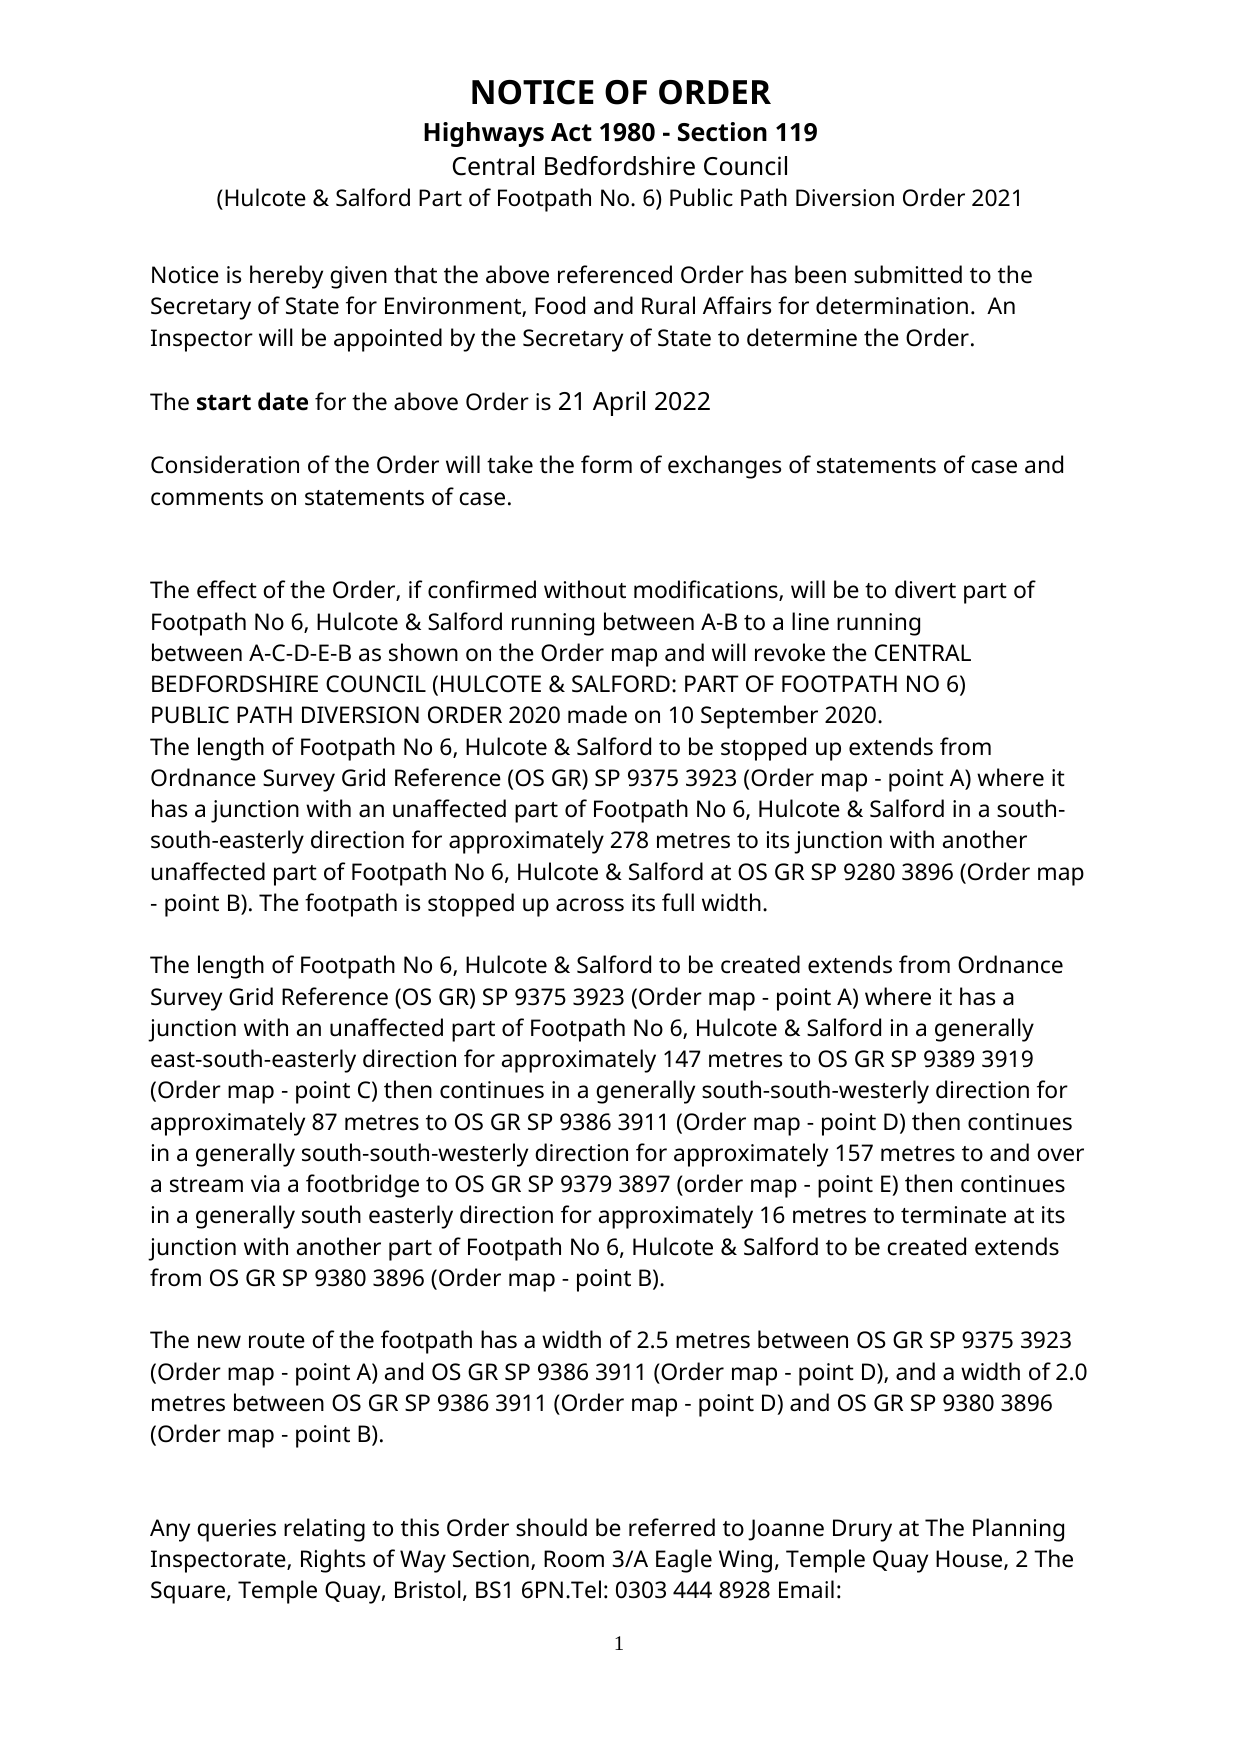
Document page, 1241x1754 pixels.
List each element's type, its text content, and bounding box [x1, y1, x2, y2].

text BEDFORDSHIRE COUNCIL (HULCOTE & SALFORD: PART OF FOOTPATH NO 6) [150, 668, 1091, 699]
text The new route of the footpath has a width of 2.5 metres between OS GR SP 9375 3923 (Order map - point A) and OS GR SP 9386 3911 (Order map - point D), and a width of 2.0 metres between OS GR SP 9386 3911 (Order map - point D) and OS GR SP 9380 3896 (Order map - point B). [150, 1324, 1091, 1449]
text Highways Act 1980 - Section 119 [150, 114, 1091, 148]
text The start date for the above Order is 21 April 2022 [150, 384, 1091, 418]
text Any queries relating to this Order should be referred to Joanne Drury at The Planning Inspectorate, Rights of Way Section, Room 3/A Eagle Wing, Temple Quay House, 2 The Square, Temple Quay, Bristol, BS1 6PN.Tel: 0303 444 8928 Email: [150, 1512, 1091, 1606]
text The effect of the Order, if confirmed without modifications, will be to divert part of Footpath No 6, Hulcote & Salford running between A-B to a line running [150, 574, 1091, 637]
text Central Bedfordshire Council [150, 148, 1091, 182]
text Consideration of the Order will take the form of exchanges of statements of case and comments on statements of case. [150, 449, 1091, 512]
text The length of Footpath No 6, Hulcote & Salford to be created extends from Ordnance Survey Grid Reference (OS GR) SP 9375 3923 (Order map - point A) where it has a junction with an unaffected part of Footpath No 6, Hulcote & Salford in a generally east-south-easterly direction for approximately 147 metres to OS GR SP 9389 3919 (Order map - point C) then continues in a generally south-south-westerly direction for approximately 87 metres to OS GR SP 9386 3911 (Order map - point D) then continues in a generally south-south-westerly direction for approximately 157 metres to and over a stream via a footbridge to OS GR SP 9379 3897 (order map - point E) then continues in a generally south easterly direction for approximately 16 metres to terminate at its junction with another part of Footpath No 6, Hulcote & Salford to be created extends from OS GR SP 9380 3896 (Order map - point B). [150, 949, 1091, 1293]
text PUBLIC PATH DIVERSION ORDER 2020 made on 10 September 2020. [150, 699, 1091, 731]
text NOTICE OF ORDER [150, 69, 1091, 114]
text Notice is hereby given that the above referenced Order has been submitted to the Secretary of State for Environment, Food and Rural Affairs for determination. An Inspector will be appointed by the Secretary of State to determine the Order. [150, 259, 1091, 353]
text (Hulcote & Salford Part of Footpath No. 6) Public Path Diversion Order 2021 [150, 182, 1091, 213]
text between A-C-D-E-B as shown on the Order map and will revoke the CENTRAL [150, 637, 1091, 668]
text The length of Footpath No 6, Hulcote & Salford to be stopped up extends from Ordnance Survey Grid Reference (OS GR) SP 9375 3923 (Order map - point A) where it has a junction with an unaffected part of Footpath No 6, Hulcote & Salford in a south-south-easterly direction for approximately 278 metres to its junction with another unaffected part of Footpath No 6, Hulcote & Salford at OS GR SP 9280 3896 (Order map - point B). The footpath is stopped up across its full width. [150, 731, 1091, 918]
